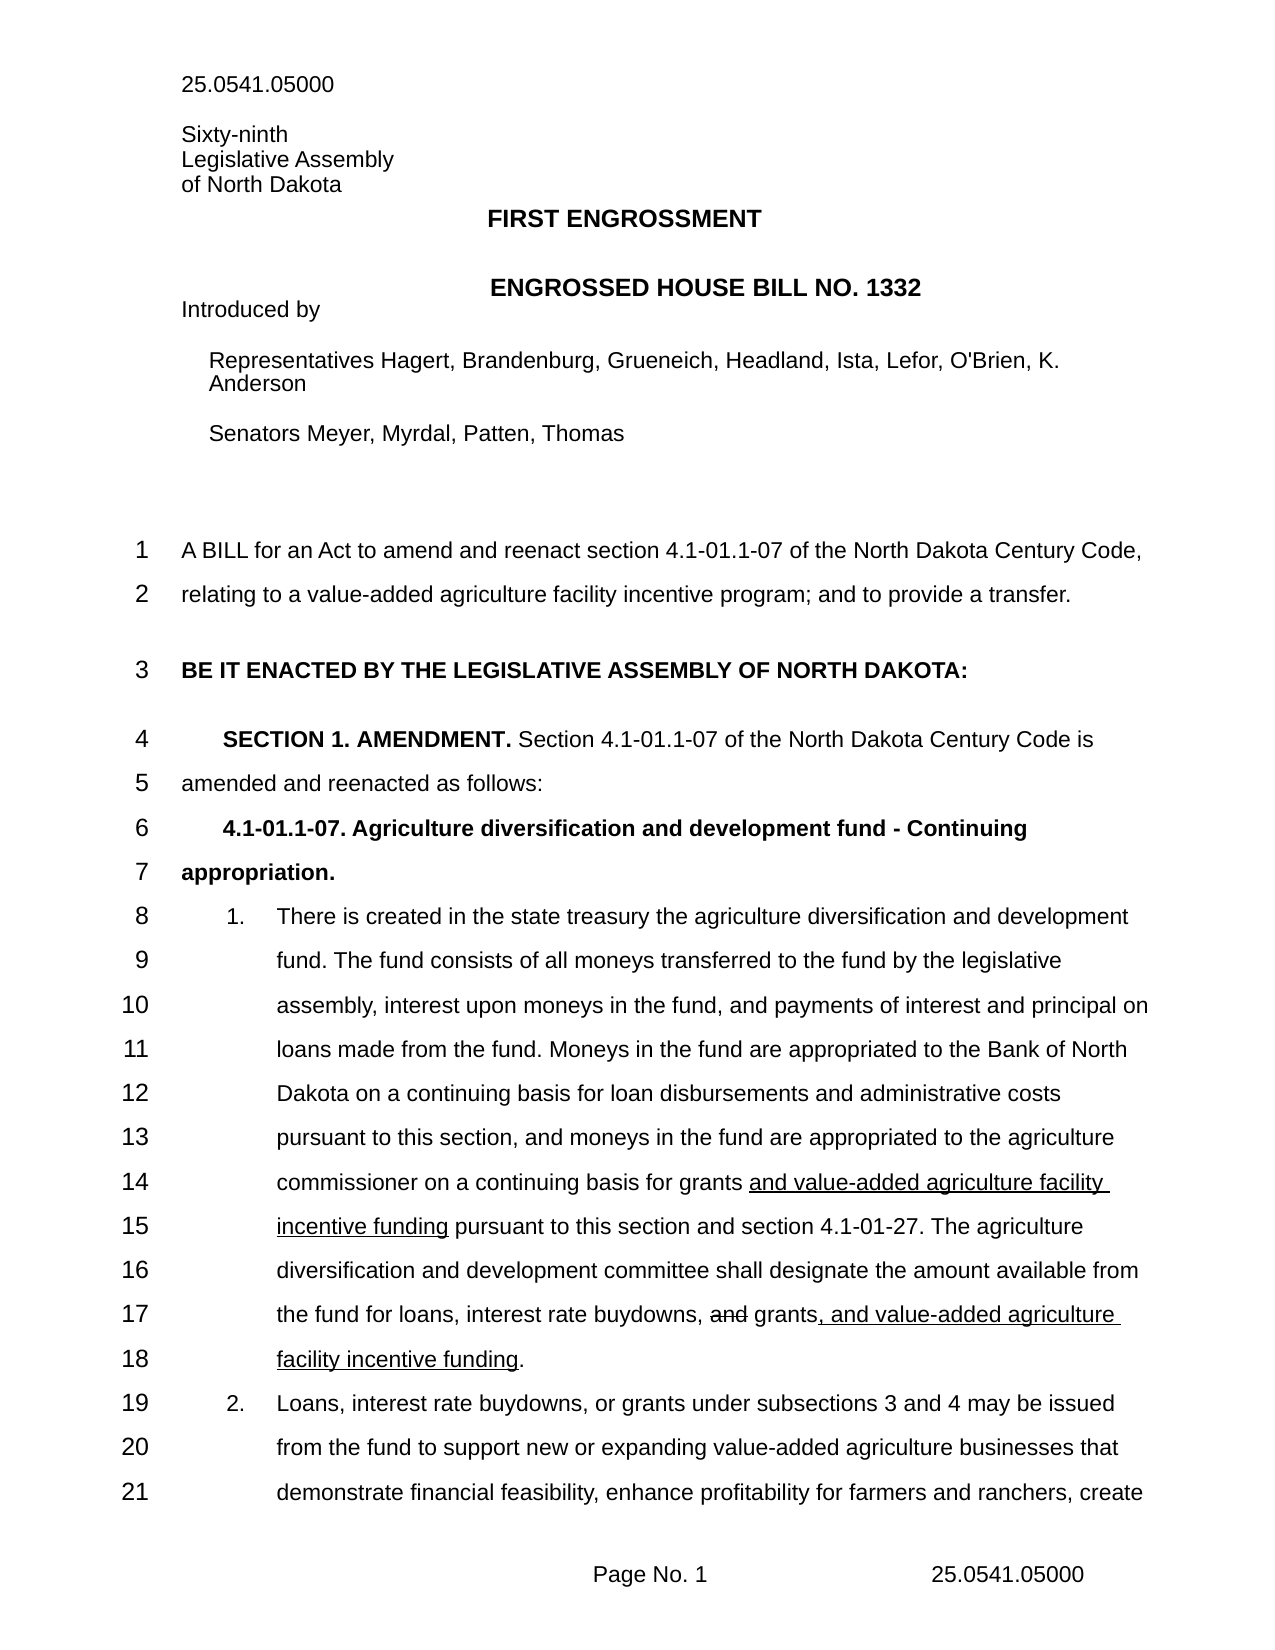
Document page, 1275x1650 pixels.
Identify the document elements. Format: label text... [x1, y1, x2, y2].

text Senators Meyer, Myrdal, Patten, Thomas [208, 423, 1154, 446]
text SECTION 1. AMENDMENT. Section 4.1‑01.1‑07 of the North Dakota Century Code is amended and reenacted as follows: [181, 712, 1154, 801]
title FIRST ENGROSSMENT [487, 206, 762, 233]
subtitle 4.1‑01.1‑07. Agriculture diversification and development fund ‑ Continuing appropriation. [181, 801, 1154, 889]
text Sixty-ninth [181, 123, 1154, 148]
text 25.0541.05000 [181, 73, 1154, 98]
text Representatives Hagert, Brandenburg, Grueneich, Headland, Ista, Lefor, O'Brien, K. Anderson [208, 350, 1154, 396]
text 1. There is created in the state treasury the agriculture diversification and development fund. The fund consists of all moneys transferred to the fund by the legislative assembly, interest upon moneys in the fund, and payments of interest and principal on loans made from the fund. Moneys in the fund are appropriated to the Bank of North Dakota on a continuing basis for loan disbursements and administrative costs pursuant to this section, and moneys in the fund are appropriated to the agriculture commissioner on a continuing basis for grants and value-added agriculture facility incentive funding pursuant to this section and section 4.1‑01‑27. The agriculture diversification and development committee shall designate the amount available from the fund for loans, interest rate buydowns, and grants, and value-added agriculture facility incentive funding. [181, 889, 1154, 1376]
text Legislative Assembly [181, 148, 1154, 173]
text of North Dakota [181, 173, 1154, 198]
text BE IT ENACTED BY THE LEGISLATIVE ASSEMBLY OF NORTH DAKOTA: [181, 643, 1154, 687]
title ENGROSSED House BILL NO. 1332 [490, 272, 921, 301]
text Introduced by [181, 298, 1154, 323]
text 2. Loans, interest rate buydowns, or grants under subsections 3 and 4 may be issued from the fund to support new or expanding value-added agriculture businesses that demonstrate financial feasibility, enhance profitability for farmers and ranchers, create [181, 1376, 1154, 1509]
title A BILL for an Act to amend and reenact section 4.1‑01.1‑07 of the North Dakota Century Code, relating to a value-added agriculture facility incentive program; and to provide a transfer. [181, 523, 1154, 611]
